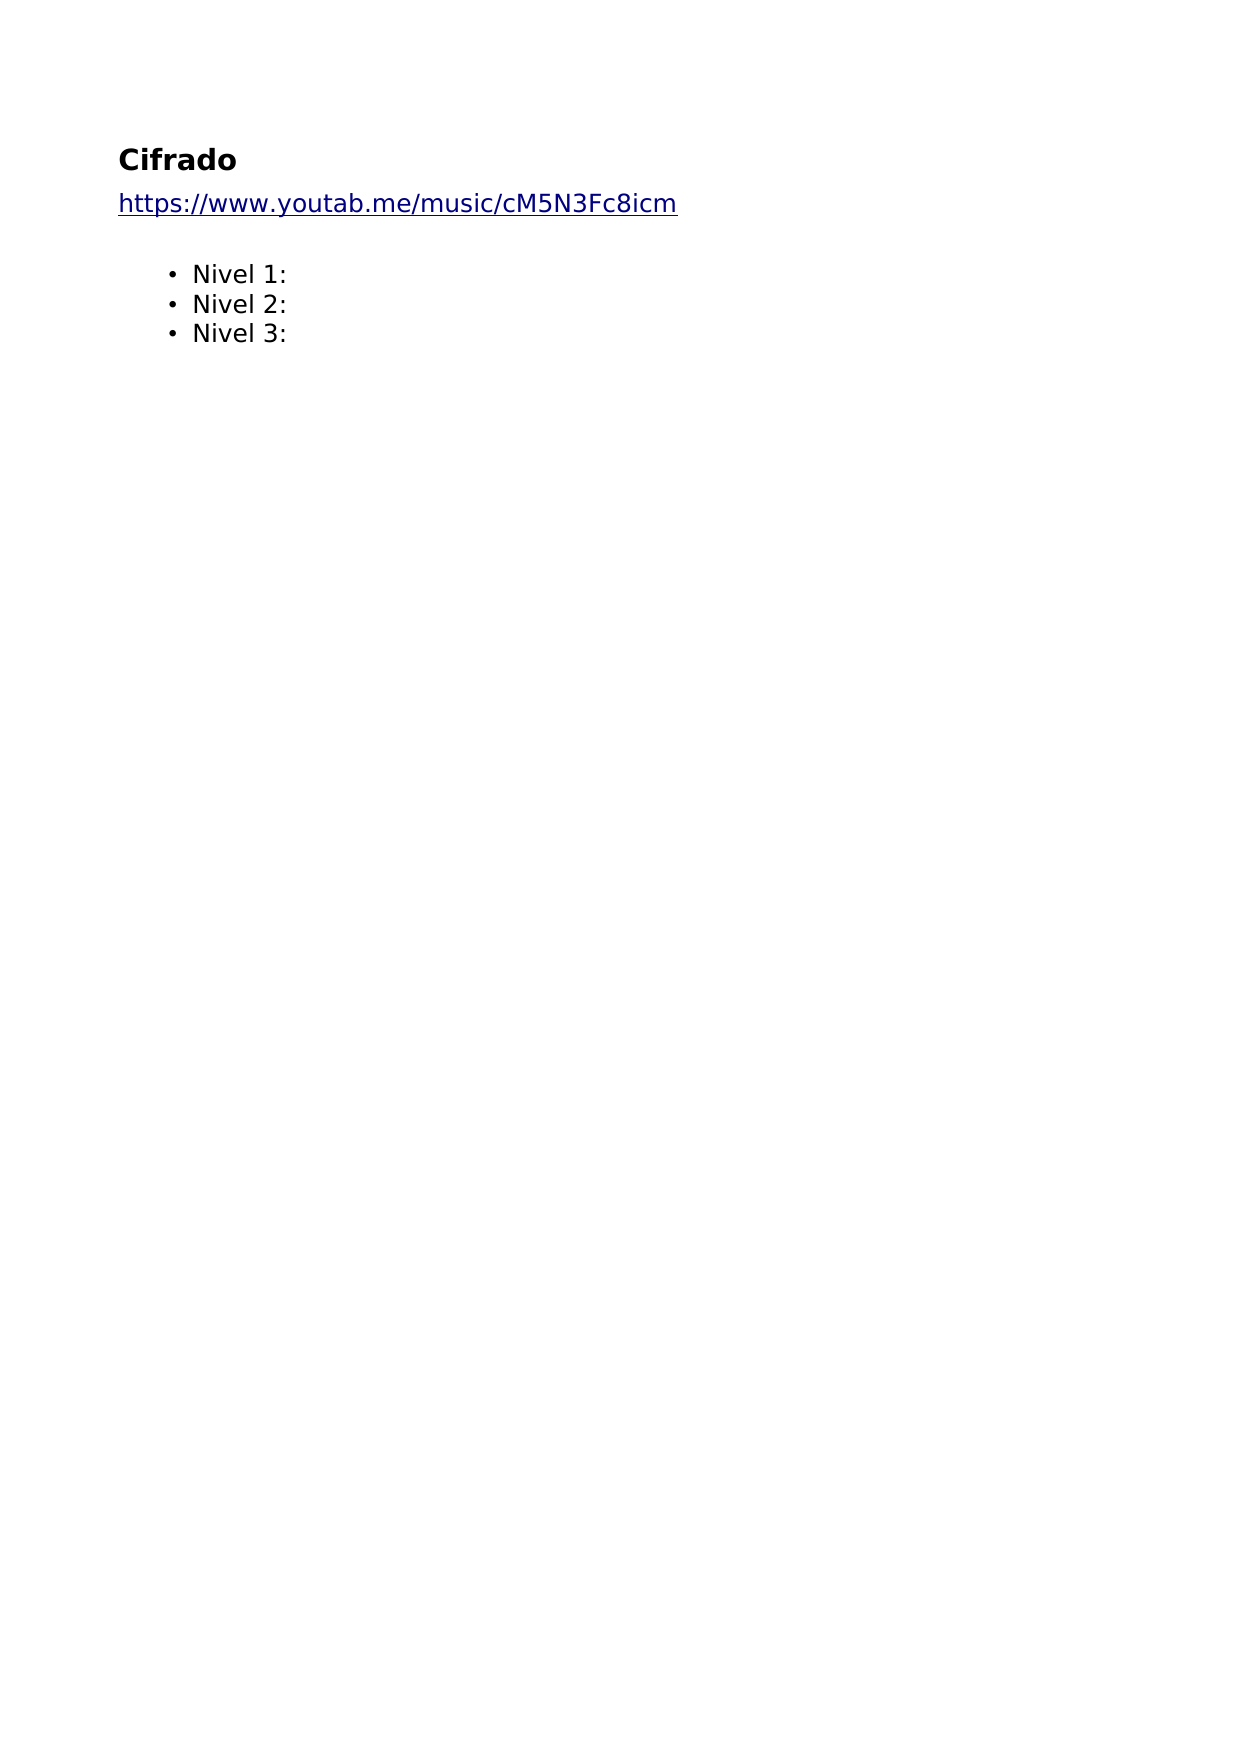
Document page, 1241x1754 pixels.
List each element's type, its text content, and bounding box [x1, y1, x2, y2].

list Nivel 3: [177, 319, 1122, 348]
subtitle Cifrado [118, 143, 1122, 177]
list Nivel 1: [177, 261, 1122, 290]
list Nivel 2: [177, 290, 1122, 319]
text https://www.youtab.me/music/cM5N3Fc8icm [118, 189, 1122, 219]
